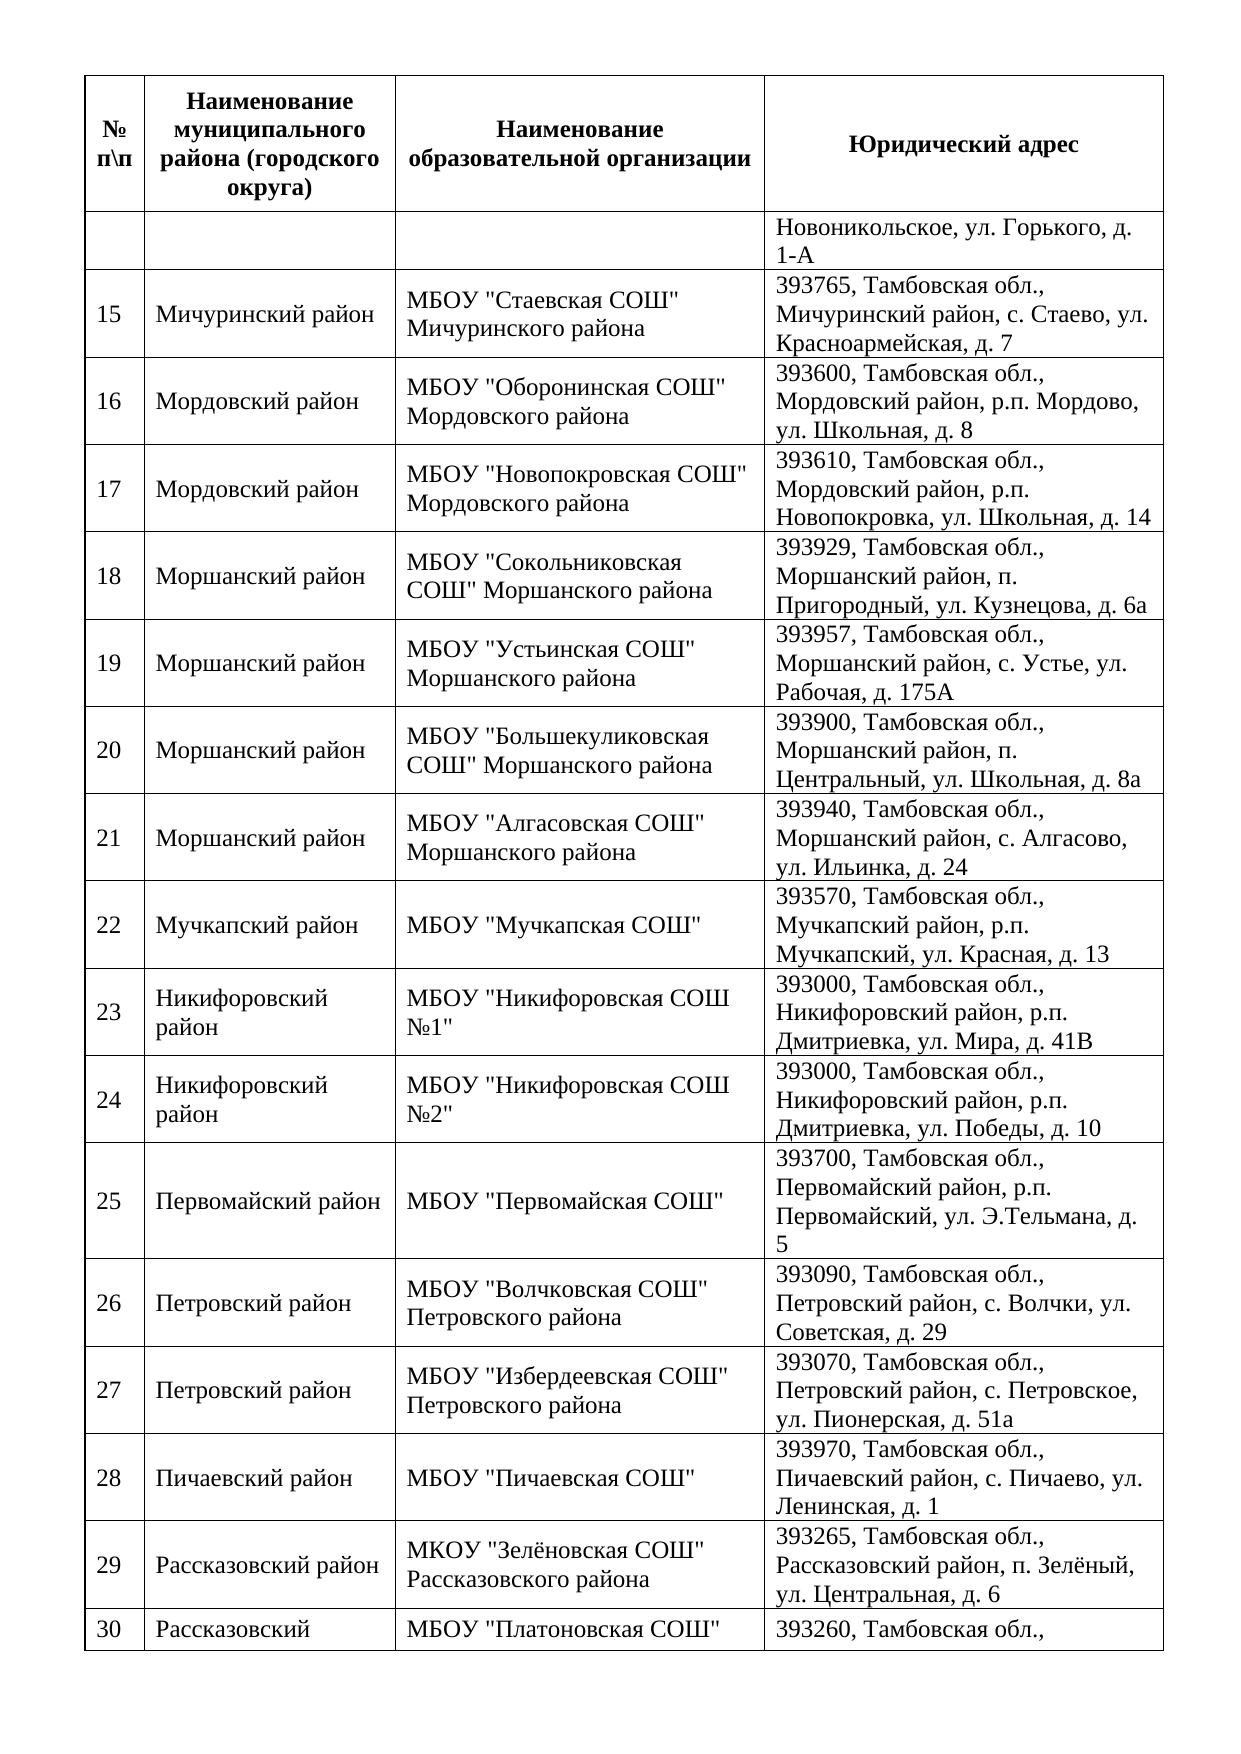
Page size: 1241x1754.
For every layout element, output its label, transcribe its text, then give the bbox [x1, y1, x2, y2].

table_cell 22 [86, 881, 144, 968]
table_cell 393940, Тамбовская обл., Моршанский район, с. Алгасово, ул. Ильинка, д. 24 [765, 794, 1163, 880]
table_cell Мучкапский район [145, 881, 395, 968]
table_cell Мордовский район [145, 358, 395, 444]
table_cell 26 [86, 1259, 144, 1346]
table_cell 21 [86, 794, 144, 880]
table_cell [145, 212, 395, 269]
table_cell 29 [86, 1521, 144, 1607]
table_cell 16 [86, 358, 144, 444]
table_cell МБОУ "Алгасовская СОШ" Моршанского района [396, 794, 764, 880]
table_cell Мордовский район [145, 445, 395, 531]
table_cell Моршанский район [145, 794, 395, 880]
table_cell Мичуринский район [145, 270, 395, 357]
table_header Наименование муниципального района (городского округа) [145, 76, 395, 211]
table_cell 393000, Тамбовская обл., Никифоровский район, р.п. Дмитриевка, ул. Победы, д. 10 [765, 1056, 1163, 1142]
table_cell МБОУ "Пичаевская СОШ" [396, 1434, 764, 1520]
table_cell Рассказовский [145, 1609, 395, 1649]
table_cell 393970, Тамбовская обл., Пичаевский район, с. Пичаево, ул. Ленинская, д. 1 [765, 1434, 1163, 1520]
table_cell Петровский район [145, 1347, 395, 1433]
table_cell 15 [86, 270, 144, 357]
table_cell 393570, Тамбовская обл., Мучкапский район, р.п. Мучкапский, ул. Красная, д. 13 [765, 881, 1163, 968]
table_cell МБОУ "Стаевская СОШ" Мичуринского района [396, 270, 764, 357]
table_cell МБОУ "Сокольниковская СОШ" Моршанского района [396, 532, 764, 618]
table_cell Моршанский район [145, 532, 395, 618]
table_cell 20 [86, 707, 144, 793]
table_cell 17 [86, 445, 144, 531]
table_cell 393700, Тамбовская обл., Первомайский район, р.п. Первомайский, ул. Э.Тельмана, д. 5 [765, 1143, 1163, 1258]
table_cell 30 [86, 1609, 144, 1649]
table_cell Рассказовский район [145, 1521, 395, 1607]
table_cell 28 [86, 1434, 144, 1520]
table_cell МБОУ "Первомайская СОШ" [396, 1143, 764, 1258]
table_cell 19 [86, 620, 144, 706]
table_cell Новоникольское, ул. Горького, д. 1-А [765, 212, 1163, 269]
table_cell 393765, Тамбовская обл., Мичуринский район, с. Стаево, ул. Красноармейская, д. 7 [765, 270, 1163, 357]
table_cell 393600, Тамбовская обл., Мордовский район, р.п. Мордово, ул. Школьная, д. 8 [765, 358, 1163, 444]
table_cell МБОУ "Мучкапская СОШ" [396, 881, 764, 968]
table_cell 393929, Тамбовская обл., Моршанский район, п. Пригородный, ул. Кузнецова, д. 6а [765, 532, 1163, 618]
table_cell 393260, Тамбовская обл., [765, 1609, 1163, 1649]
table_cell 393265, Тамбовская обл., Рассказовский район, п. Зелёный, ул. Центральная, д. 6 [765, 1521, 1163, 1607]
table_cell МБОУ "Платоновская СОШ" [396, 1609, 764, 1649]
table_cell 24 [86, 1056, 144, 1142]
table_cell 393900, Тамбовская обл., Моршанский район, п. Центральный, ул. Школьная, д. 8а [765, 707, 1163, 793]
table_header Наименование образовательной организации [396, 76, 764, 211]
table_cell 393090, Тамбовская обл., Петровский район, с. Волчки, ул. Советская, д. 29 [765, 1259, 1163, 1346]
table_cell Никифоровский район [145, 969, 395, 1055]
table_cell МБОУ "Оборонинская СОШ" Мордовского района [396, 358, 764, 444]
table_cell 27 [86, 1347, 144, 1433]
table_cell Первомайский район [145, 1143, 395, 1258]
table_cell 18 [86, 532, 144, 618]
table_cell МБОУ "Никифоровская СОШ №1" [396, 969, 764, 1055]
table_cell МБОУ "Устьинская СОШ" Моршанского района [396, 620, 764, 706]
table_cell 23 [86, 969, 144, 1055]
table_cell МБОУ "Большекуликовская СОШ" Моршанского района [396, 707, 764, 793]
table_cell МБОУ "Избердеевская СОШ" Петровского района [396, 1347, 764, 1433]
table_cell МКОУ "Зелёновская СОШ" Рассказовского района [396, 1521, 764, 1607]
table_cell Никифоровский район [145, 1056, 395, 1142]
table_cell Пичаевский район [145, 1434, 395, 1520]
table_cell 393070, Тамбовская обл., Петровский район, с. Петровское, ул. Пионерская, д. 51а [765, 1347, 1163, 1433]
table_cell 25 [86, 1143, 144, 1258]
table_cell Петровский район [145, 1259, 395, 1346]
table_cell [396, 212, 764, 269]
table_cell 393000, Тамбовская обл., Никифоровский район, р.п. Дмитриевка, ул. Мира, д. 41В [765, 969, 1163, 1055]
table_cell Моршанский район [145, 707, 395, 793]
table_header № п\п [86, 76, 144, 211]
table_cell 393957, Тамбовская обл., Моршанский район, с. Устье, ул. Рабочая, д. 175А [765, 620, 1163, 706]
table_header Юридический адрес [765, 76, 1163, 211]
table_cell Моршанский район [145, 620, 395, 706]
table_cell МБОУ "Новопокровская СОШ" Мордовского района [396, 445, 764, 531]
table_cell МБОУ "Никифоровская СОШ №2" [396, 1056, 764, 1142]
table_cell [86, 212, 144, 269]
table_cell 393610, Тамбовская обл., Мордовский район, р.п. Новопокровка, ул. Школьная, д. 14 [765, 445, 1163, 531]
table_cell МБОУ "Волчковская СОШ" Петровского района [396, 1259, 764, 1346]
